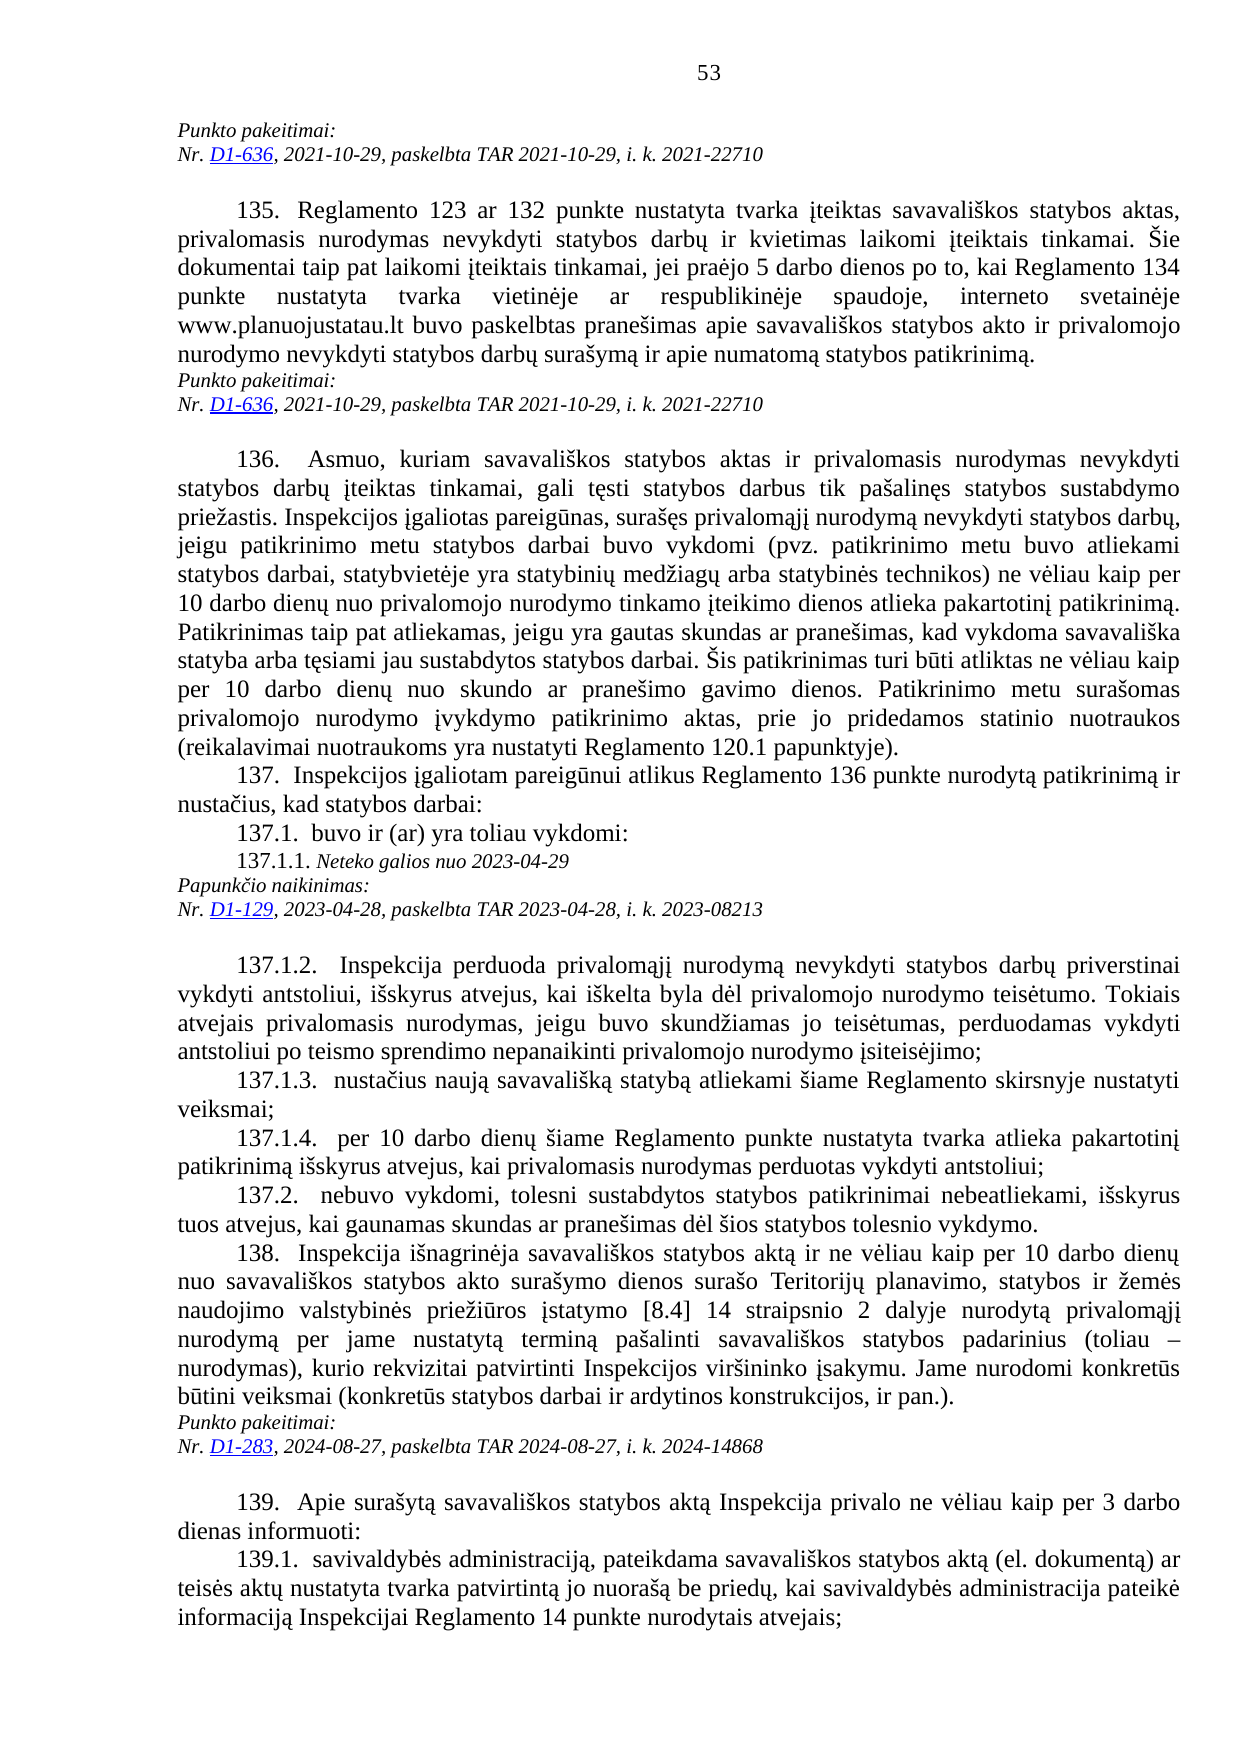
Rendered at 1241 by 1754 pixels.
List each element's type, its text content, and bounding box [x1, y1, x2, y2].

text Punkto pakeitimai: [177, 118, 1181, 142]
text 136. Asmuo, kuriam savavališkos statybos aktas ir privalomasis nurodymas nevykdyti statybos darbų įteiktas tinkamai, gali tęsti statybos darbus tik pašalinęs statybos sustabdymo priežastis. Inspekcijos įgaliotas pareigūnas, surašęs privalomąjį nurodymą nevykdyti statybos darbų, jeigu patikrinimo metu statybos darbai buvo vykdomi (pvz. patikrinimo metu buvo atliekami statybos darbai, statybvietėje yra statybinių medžiagų arba statybinės technikos) ne vėliau kaip per 10 darbo dienų nuo privalomojo nurodymo tinkamo įteikimo dienos atlieka pakartotinį patikrinimą. Patikrinimas taip pat atliekamas, jeigu yra gautas skundas ar pranešimas, kad vykdoma savavališka statyba arba tęsiami jau sustabdytos statybos darbai. Šis patikrinimas turi būti atliktas ne vėliau kaip per 10 darbo dienų nuo skundo ar pranešimo gavimo dienos. Patikrinimo metu surašomas privalomojo nurodymo įvykdymo patikrinimo aktas, prie jo pridedamos statinio nuotraukos (reikalavimai nuotraukoms yra nustatyti Reglamento 120.1 papunktyje). [177, 444, 1181, 761]
text 137.1. buvo ir (ar) yra toliau vykdomi: [177, 818, 1181, 847]
text Nr. D1-636, 2021-10-29, paskelbta TAR 2021-10-29, i. k. 2021-22710 [177, 142, 1181, 166]
text Nr. D1-129, 2023-04-28, paskelbta TAR 2023-04-28, i. k. 2023-08213 [177, 897, 1181, 921]
text 137.1.3. nustačius naują savavališką statybą atliekami šiame Reglamento skirsnyje nustatyti veiksmai; [177, 1065, 1181, 1123]
text 137. Inspekcijos įgaliotam pareigūnui atlikus Reglamento 136 punkte nurodytą patikrinimą ir nustačius, kad statybos darbai: [177, 761, 1181, 818]
text 135. Reglamento 123 ar 132 punkte nustatyta tvarka įteiktas savavališkos statybos aktas, privalomasis nurodymas nevykdyti statybos darbų ir kvietimas laikomi įteiktais tinkamai. Šie dokumentai taip pat laikomi įteiktais tinkamai, jei praėjo 5 darbo dienos po to, kai Reglamento 134 punkte nustatyta tvarka vietinėje ar respublikinėje spaudoje, interneto svetainėje www.planuojustatau.lt buvo paskelbtas pranešimas apie savavališkos statybos akto ir privalomojo nurodymo nevykdyti statybos darbų surašymą ir apie numatomą statybos patikrinimą. [177, 195, 1181, 367]
text Punkto pakeitimai: [177, 1410, 1181, 1434]
text 138. Inspekcija išnagrinėja savavališkos statybos aktą ir ne vėliau kaip per 10 darbo dienų nuo savavališkos statybos akto surašymo dienos surašo Teritorijų planavimo, statybos ir žemės naudojimo valstybinės priežiūros įstatymo [8.4] 14 straipsnio 2 dalyje nurodytą privalomąjį nurodymą per jame nustatytą terminą pašalinti savavališkos statybos padarinius (toliau – nurodymas), kurio rekvizitai patvirtinti Inspekcijos viršininko įsakymu. Jame nurodomi konkretūs būtini veiksmai (konkretūs statybos darbai ir ardytinos konstrukcijos, ir pan.). [177, 1238, 1181, 1410]
text Punkto pakeitimai: [177, 367, 1181, 392]
text Nr. D1-283, 2024-08-27, paskelbta TAR 2024-08-27, i. k. 2024-14868 [177, 1434, 1181, 1458]
text 137.1.2. Inspekcija perduoda privalomąjį nurodymą nevykdyti statybos darbų priverstinai vykdyti antstoliui, išskyrus atvejus, kai iškelta byla dėl privalomojo nurodymo teisėtumo. Tokiais atvejais privalomasis nurodymas, jeigu buvo skundžiamas jo teisėtumas, perduodamas vykdyti antstoliui po teismo sprendimo nepanaikinti privalomojo nurodymo įsiteisėjimo; [177, 950, 1181, 1065]
text 139. Apie surašytą savavališkos statybos aktą Inspekcija privalo ne vėliau kaip per 3 darbo dienas informuoti: [177, 1487, 1181, 1544]
text Nr. D1-636, 2021-10-29, paskelbta TAR 2021-10-29, i. k. 2021-22710 [177, 392, 1181, 416]
text 139.1. savivaldybės administraciją, pateikdama savavališkos statybos aktą (el. dokumentą) ar teisės aktų nustatyta tvarka patvirtintą jo nuorašą be priedų, kai savivaldybės administracija pateikė informaciją Inspekcijai Reglamento 14 punkte nurodytais atvejais; [177, 1544, 1181, 1631]
text 137.1.1. Neteko galios nuo 2023-04-29 [177, 847, 1181, 873]
text 137.2. nebuvo vykdomi, tolesni sustabdytos statybos patikrinimai nebeatliekami, išskyrus tuos atvejus, kai gaunamas skundas ar pranešimas dėl šios statybos tolesnio vykdymo. [177, 1180, 1181, 1238]
text Papunkčio naikinimas: [177, 873, 1181, 897]
text 137.1.4. per 10 darbo dienų šiame Reglamento punkte nustatyta tvarka atlieka pakartotinį patikrinimą išskyrus atvejus, kai privalomasis nurodymas perduotas vykdyti antstoliui; [177, 1123, 1181, 1180]
